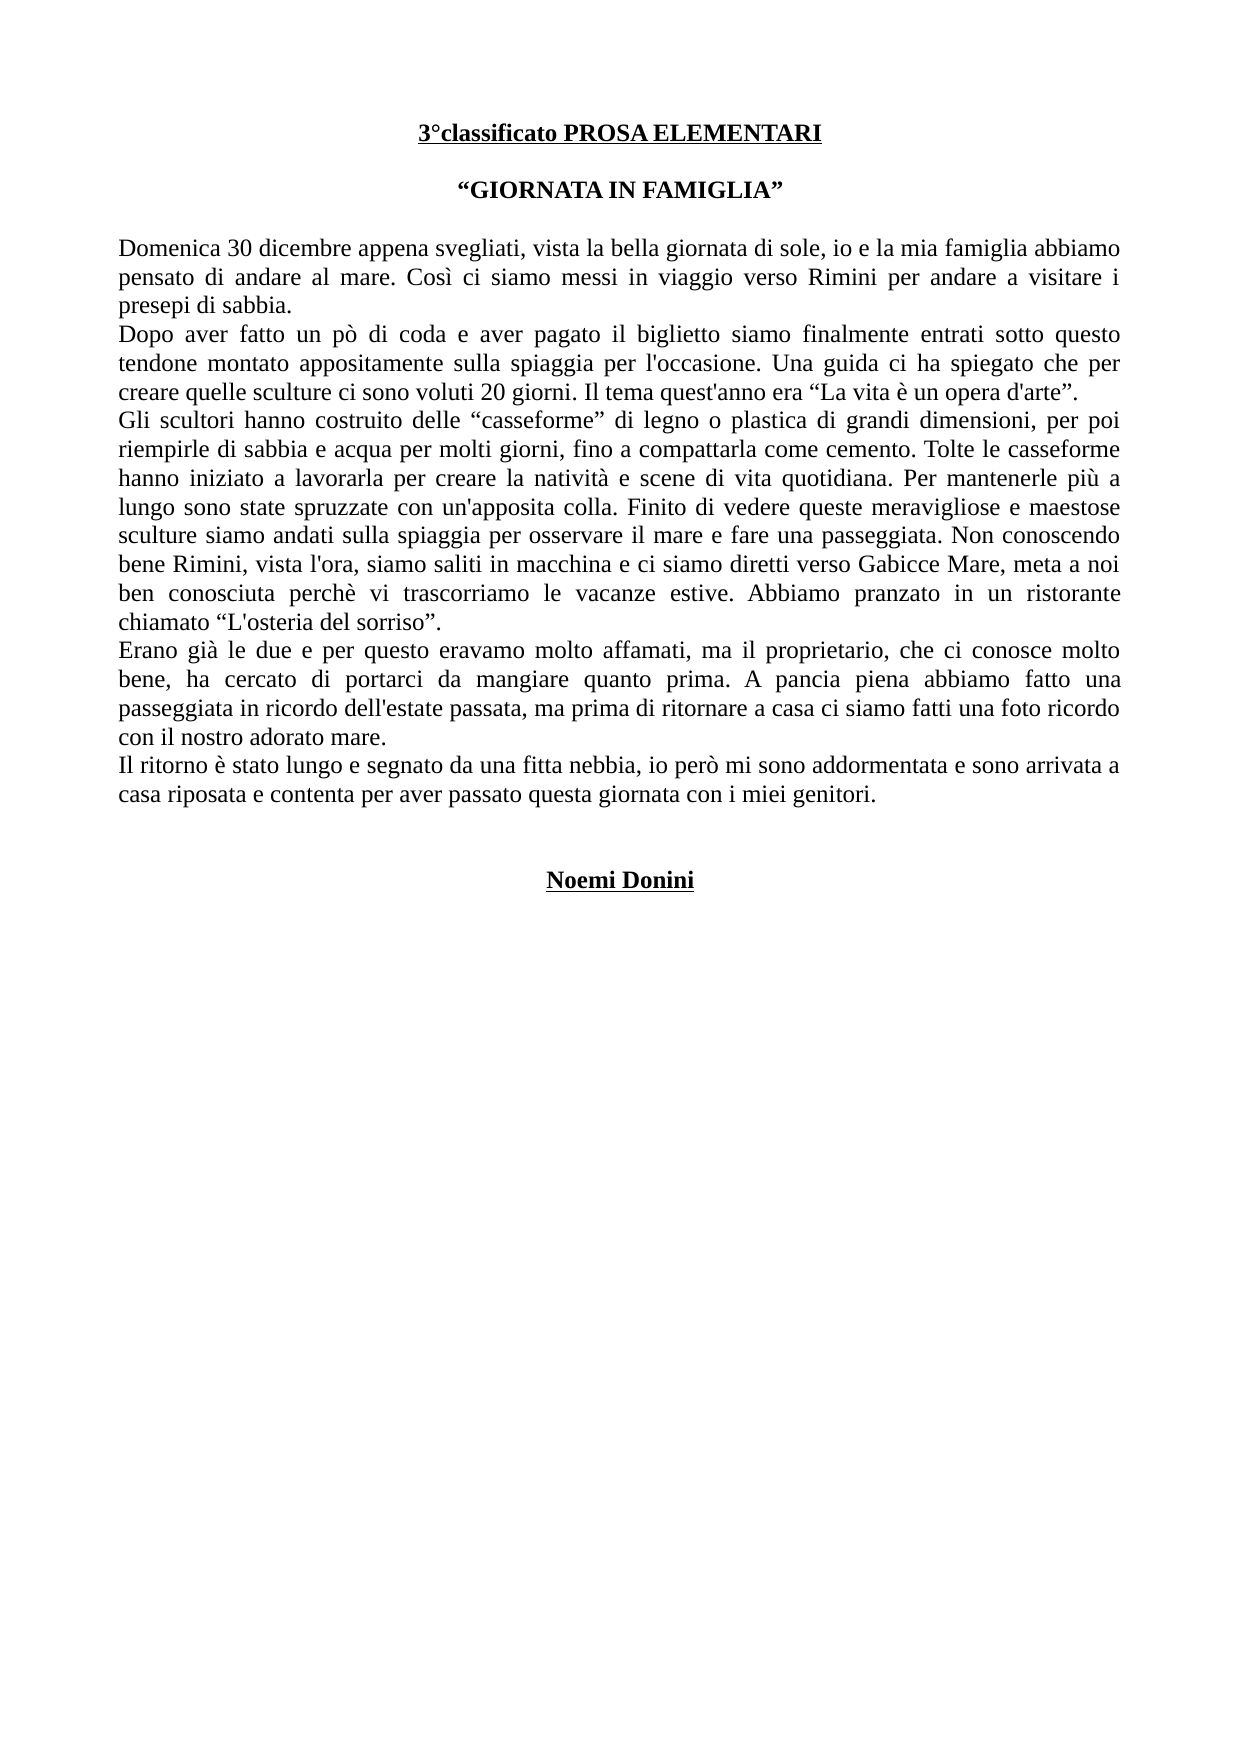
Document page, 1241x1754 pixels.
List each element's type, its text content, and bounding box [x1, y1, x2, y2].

text 3°classificato PROSA ELEMENTARI [118, 118, 1122, 147]
text Il ritorno è stato lungo e segnato da una fitta nebbia, io però mi sono addormentata e sono arrivata a casa riposata e contenta per aver passato questa giornata con i miei genitori. [118, 751, 1122, 808]
text Gli scultori hanno costruito delle “casseforme” di legno o plastica di grandi dimensioni, per poi riempirle di sabbia e acqua per molti giorni, fino a compattarla come cemento. Tolte le casseforme hanno iniziato a lavorarla per creare la natività e scene di vita quotidiana. Per mantenerle più a lungo sono state spruzzate con un'apposita colla. Finito di vedere queste meravigliose e maestose sculture siamo andati sulla spiaggia per osservare il mare e fare una passeggiata. Non conoscendo bene Rimini, vista l'ora, siamo saliti in macchina e ci siamo diretti verso Gabicce Mare, meta a noi ben conosciuta perchè vi trascorriamo le vacanze estive. Abbiamo pranzato in un ristorante chiamato “L'osteria del sorriso”. [118, 406, 1122, 636]
text “GIORNATA IN FAMIGLIA” [118, 176, 1122, 204]
text Erano già le due e per questo eravamo molto affamati, ma il proprietario, che ci conosce molto bene, ha cercato di portarci da mangiare quanto prima. A pancia piena abbiamo fatto una passeggiata in ricordo dell'estate passata, ma prima di ritornare a casa ci siamo fatti una foto ricordo con il nostro adorato mare. [118, 636, 1122, 751]
text Dopo aver fatto un pò di coda e aver pagato il biglietto siamo finalmente entrati sotto questo tendone montato appositamente sulla spiaggia per l'occasione. Una guida ci ha spiegato che per creare quelle sculture ci sono voluti 20 giorni. Il tema quest'anno era “La vita è un opera d'arte”. [118, 319, 1122, 406]
text Domenica 30 dicembre appena svegliati, vista la bella giornata di sole, io e la mia famiglia abbiamo pensato di andare al mare. Così ci siamo messi in viaggio verso Rimini per andare a visitare i presepi di sabbia. [118, 233, 1122, 319]
text Noemi Donini [118, 866, 1122, 894]
